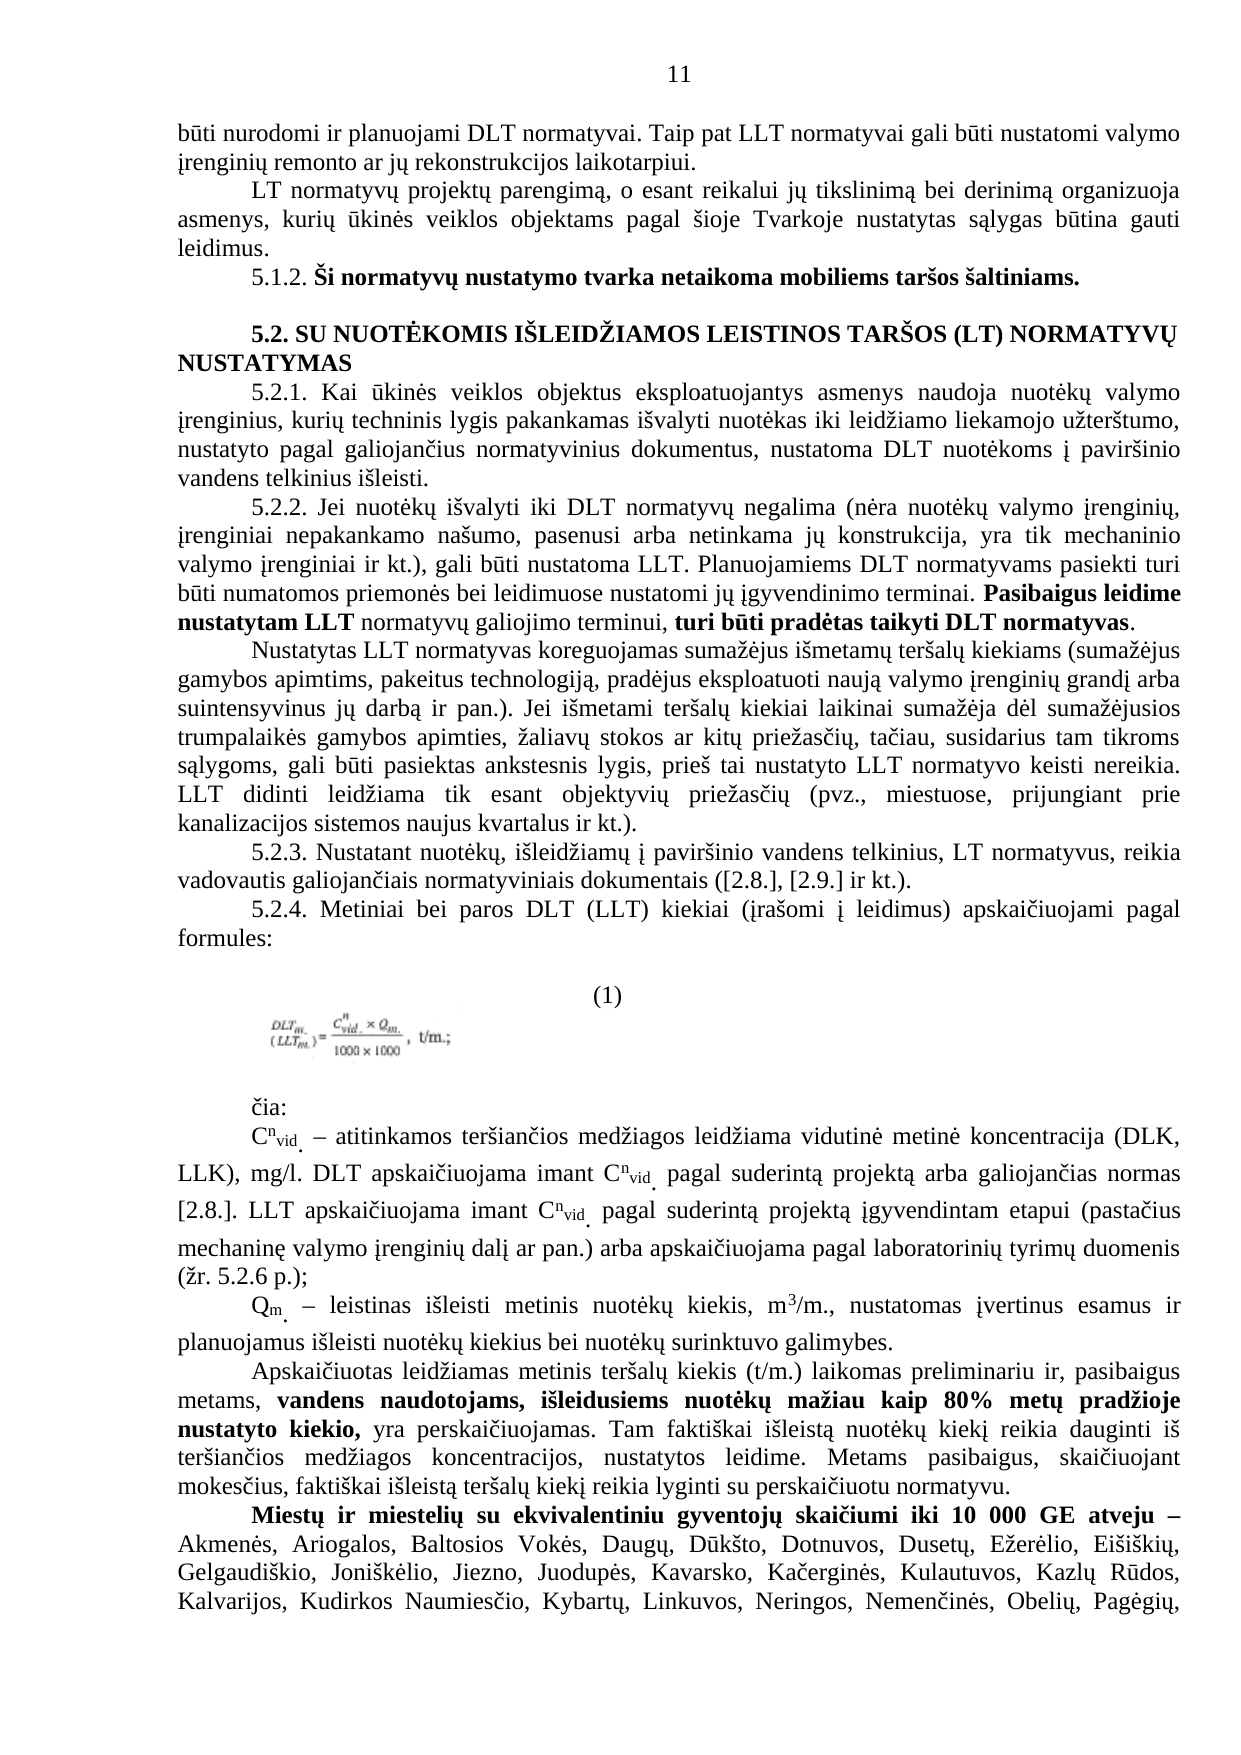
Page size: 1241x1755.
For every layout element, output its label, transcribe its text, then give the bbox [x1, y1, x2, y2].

text 5.2.1. Kai ūkinės veiklos objektus eksploatuojantys asmenys naudoja nuotėkų valymo įrenginius, kurių techninis lygis pakankamas išvalyti nuotėkas iki leidžiamo liekamojo užterštumo, nustatyto pagal galiojančius normatyvinius dokumentus, nustatoma DLT nuotėkoms į paviršinio vandens telkinius išleisti. [177, 377, 1181, 492]
text 5.2. Su nuotėkomis išleidžiamos leiSTINOS taršos (LT) normatyvų nustatymas [177, 319, 1181, 377]
text 5.2.3. Nustatant nuotėkų, išleidžiamų į paviršinio vandens telkinius, LT normatyvus, reikia vadovautis galiojančiais normatyviniais dokumentais ([2.8.], [2.9.] ir kt.). [177, 837, 1181, 894]
text 5.1.2. Ši normatyvų nustatymo tvarka netaikoma mobiliems taršos šaltiniams. [177, 262, 1181, 291]
text Qm. – leistinas išleisti metinis nuotėkų kiekis, m3/m., nustatomas įvertinus esamus ir planuojamus išleisti nuotėkų kiekius bei nuotėkų surinktuvo galimybes. [177, 1290, 1181, 1356]
text LT normatyvų projektų parengimą, o esant reikalui jų tikslinimą bei derinimą organizuoja asmenys, kurių ūkinės veiklos objektams pagal šioje Tvarkoje nustatytas sąlygas būtina gauti leidimus. [177, 176, 1181, 262]
text būti nurodomi ir planuojami DLT normatyvai. Taip pat LLT normatyvai gali būti nustatomi valymo įrenginių remonto ar jų rekonstrukcijos laikotarpiui. [177, 118, 1181, 176]
text čia: [177, 1092, 1181, 1121]
text Apskaičiuotas leidžiamas metinis teršalų kiekis (t/m.) laikomas preliminariu ir, pasibaigus metams, vandens naudotojams, išleidusiems nuotėkų mažiau kaip 80% metų pradžioje nustatyto kiekio, yra perskaičiuojamas. Tam faktiškai išleistą nuotėkų kiekį reikia dauginti iš teršiančios medžiagos koncentracijos, nustatytos leidime. Metams pasibaigus, skaičiuojant mokesčius, faktiškai išleistą teršalų kiekį reikia lyginti su perskaičiuotu normatyvu. [177, 1356, 1181, 1500]
text Miestų ir miestelių su ekvivalentiniu gyventojų skaičiumi iki 10 000 GE atveju – Akmenės, Ariogalos, Baltosios Vokės, Daugų, Dūkšto, Dotnuvos, Dusetų, Ežerėlio, Eišiškių, Gelgaudiškio, Joniškėlio, Jiezno, Juodupės, Kavarsko, Kačerginės, Kulautuvos, Kazlų Rūdos, Kalvarijos, Kudirkos Naumiesčio, Kybartų, Linkuvos, Neringos, Nemenčinės, Obelių, Pagėgių, [177, 1500, 1181, 1615]
text 5.2.2. Jei nuotėkų išvalyti iki DLT normatyvų negalima (nėra nuotėkų valymo įrenginių, įrenginiai nepakankamo našumo, pasenusi arba netinkama jų konstrukcija, yra tik mechaninio valymo įrenginiai ir kt.), gali būti nustatoma LLT. Planuojamiems DLT normatyvams pasiekti turi būti numatomos priemonės bei leidimuose nustatomi jų įgyvendinimo terminai. Pasibaigus leidime nustatytam LLT normatyvų galiojimo terminui, turi būti pradėtas taikyti DLT normatyvas. [177, 492, 1181, 636]
text Nustatytas LLT normatyvas koreguojamas sumažėjus išmetamų teršalų kiekiams (sumažėjus gamybos apimtims, pakeitus technologiją, pradėjus eksploatuoti naują valymo įrenginių grandį arba suintensyvinus jų darbą ir pan.). Jei išmetami teršalų kiekiai laikinai sumažėja dėl sumažėjusios trumpalaikės gamybos apimties, žaliavų stokos ar kitų priežasčių, tačiau, susidarius tam tikroms sąlygoms, gali būti pasiektas ankstesnis lygis, prieš tai nustatyto LLT normatyvo keisti nereikia. LLT didinti leidžiama tik esant objektyvių priežasčių (pvz., miestuose, prijungiant prie kanalizacijos sistemos naujus kvartalus ir kt.). [177, 636, 1181, 837]
text Cnvid. – atitinkamos teršiančios medžiagos leidžiama vidutinė metinė koncentracija (DLK, LLK), mg/l. DLT apskaičiuojama imant Cnvid. pagal suderintą projektą arba galiojančias normas [2.8.]. LLT apskaičiuojama imant Cnvid. pagal suderintą projektą įgyvendintam etapui (pastačius mechaninę valymo įrenginių dalį ar pan.) arba apskaičiuojama pagal laboratorinių tyrimų duomenis (žr. 5.2.6 p.); [177, 1121, 1181, 1290]
text (1) [177, 981, 1181, 1063]
text 5.2.4. Metiniai bei paros DLT (LLT) kiekiai (įrašomi į leidimus) apskaičiuojami pagal formules: [177, 894, 1181, 952]
